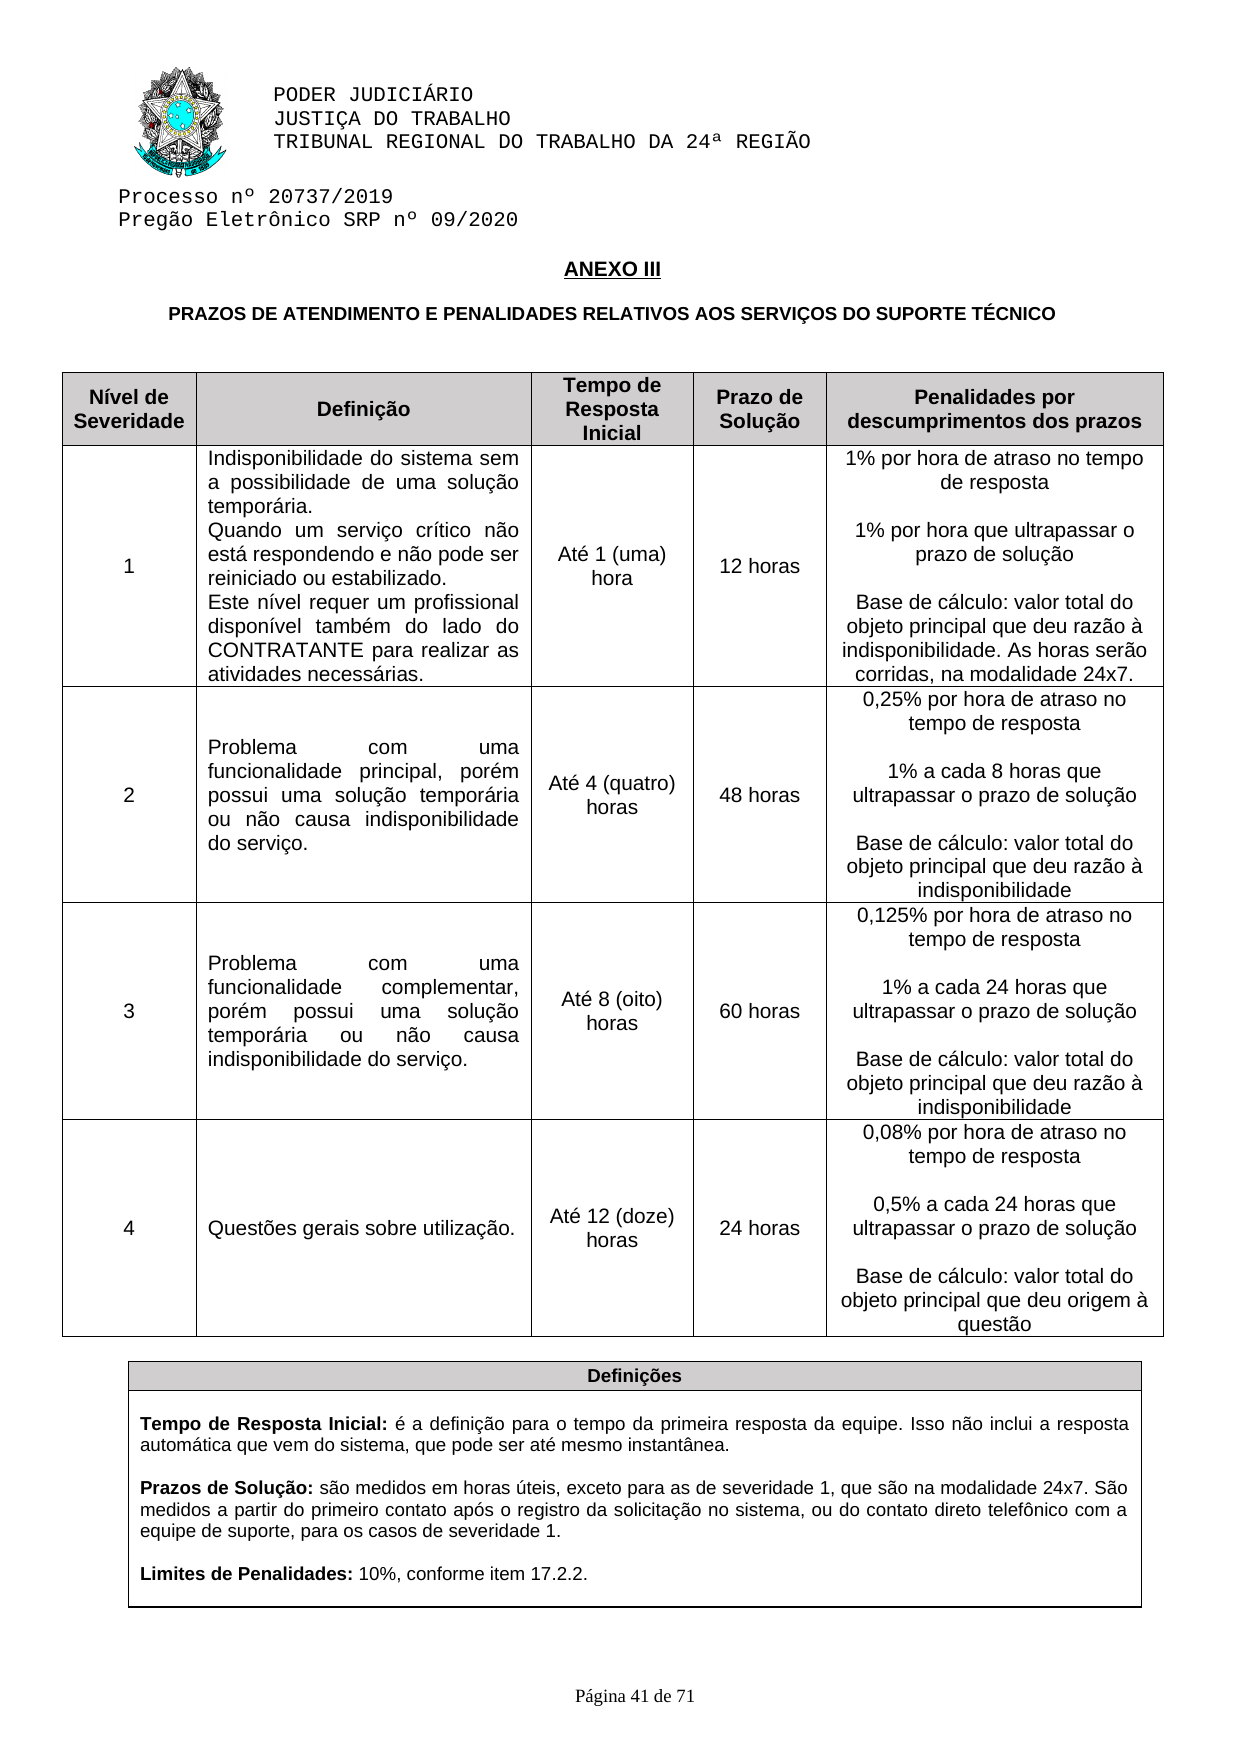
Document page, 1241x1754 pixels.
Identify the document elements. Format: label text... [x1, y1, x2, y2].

table_cell 0,25% por hora de atraso no tempo de resposta 1% a cada 8 horas que ultrapassar o prazo de solução Base de cálculo: valor total do objeto principal que deu razão à indisponibilidade [827, 687, 1163, 902]
table_cell 0,125% por hora de atraso no tempo de resposta 1% a cada 24 horas que ultrapassar o prazo de solução Base de cálculo: valor total do objeto principal que deu razão à indisponibilidade [827, 903, 1163, 1119]
table_cell 1% por hora de atraso no tempo de resposta 1% por hora que ultrapassar o prazo de solução Base de cálculo: valor total do objeto principal que deu razão à indisponibilidade. As horas serão corridas, na modalidade 24x7. [827, 446, 1163, 686]
table_cell 3 [63, 903, 196, 1119]
table_header Tempo de Resposta Inicial [532, 373, 693, 445]
table_header Definição [197, 373, 531, 445]
table_cell 2 [63, 687, 196, 902]
text ANEXO III [74, 257, 1151, 281]
table_header Nível de Severidade [63, 373, 196, 445]
table_cell 48 horas [694, 687, 826, 902]
table_cell Até 12 (doze) horas [532, 1120, 693, 1336]
table_cell 1 [63, 446, 196, 686]
table_cell 4 [63, 1120, 196, 1336]
table_cell 12 horas [694, 446, 826, 686]
table_cell Até 4 (quatro) horas [532, 687, 693, 902]
table_cell Indisponibilidade do sistema sem a possibilidade de uma solução temporária. Quando um serviço crítico não está respondendo e não pode ser reiniciado ou estabilizado. Este nível requer um profissional disponível também do lado do CONTRATANTE para realizar as atividades necessárias. [197, 446, 531, 686]
text PRAZOS DE ATENDIMENTO E PENALIDADES RELATIVOS AOS SERVIÇOS DO SUPORTE TÉCNICO [74, 302, 1151, 324]
table_cell Até 1 (uma) hora [532, 446, 693, 686]
table_header Penalidades por descumprimentos dos prazos [827, 373, 1163, 445]
table_header Definições [129, 1362, 1141, 1390]
table_cell Tempo de Resposta Inicial: é a definição para o tempo da primeira resposta da equipe. Isso não inclui a resposta automática que vem do sistema, que pode ser até mesmo instantânea. Prazos de Solução: são medidos em horas úteis, exceto para as de severidade 1, que são na modalidade 24x7. São medidos a partir do primeiro contato após o registro da solicitação no sistema, ou do contato direto telefônico com a equipe de suporte, para os casos de severidade 1. Limites de Penalidades: 10%, conforme item 17.2.2. [129, 1391, 1141, 1606]
picture [133, 66, 228, 178]
table_cell Questões gerais sobre utilização. [197, 1120, 531, 1336]
table_cell 0,08% por hora de atraso no tempo de resposta 0,5% a cada 24 horas que ultrapassar o prazo de solução Base de cálculo: valor total do objeto principal que deu origem à questão [827, 1120, 1163, 1336]
table_header Prazo de Solução [694, 373, 826, 445]
table_cell Até 8 (oito) horas [532, 903, 693, 1119]
table_cell 60 horas [694, 903, 826, 1119]
table_cell Problema com uma funcionalidade complementar, porém possui uma solução temporária ou não causa indisponibilidade do serviço. [197, 903, 531, 1119]
table_cell Problema com uma funcionalidade principal, porém possui uma solução temporária ou não causa indisponibilidade do serviço. [197, 687, 531, 902]
table_cell 24 horas [694, 1120, 826, 1336]
